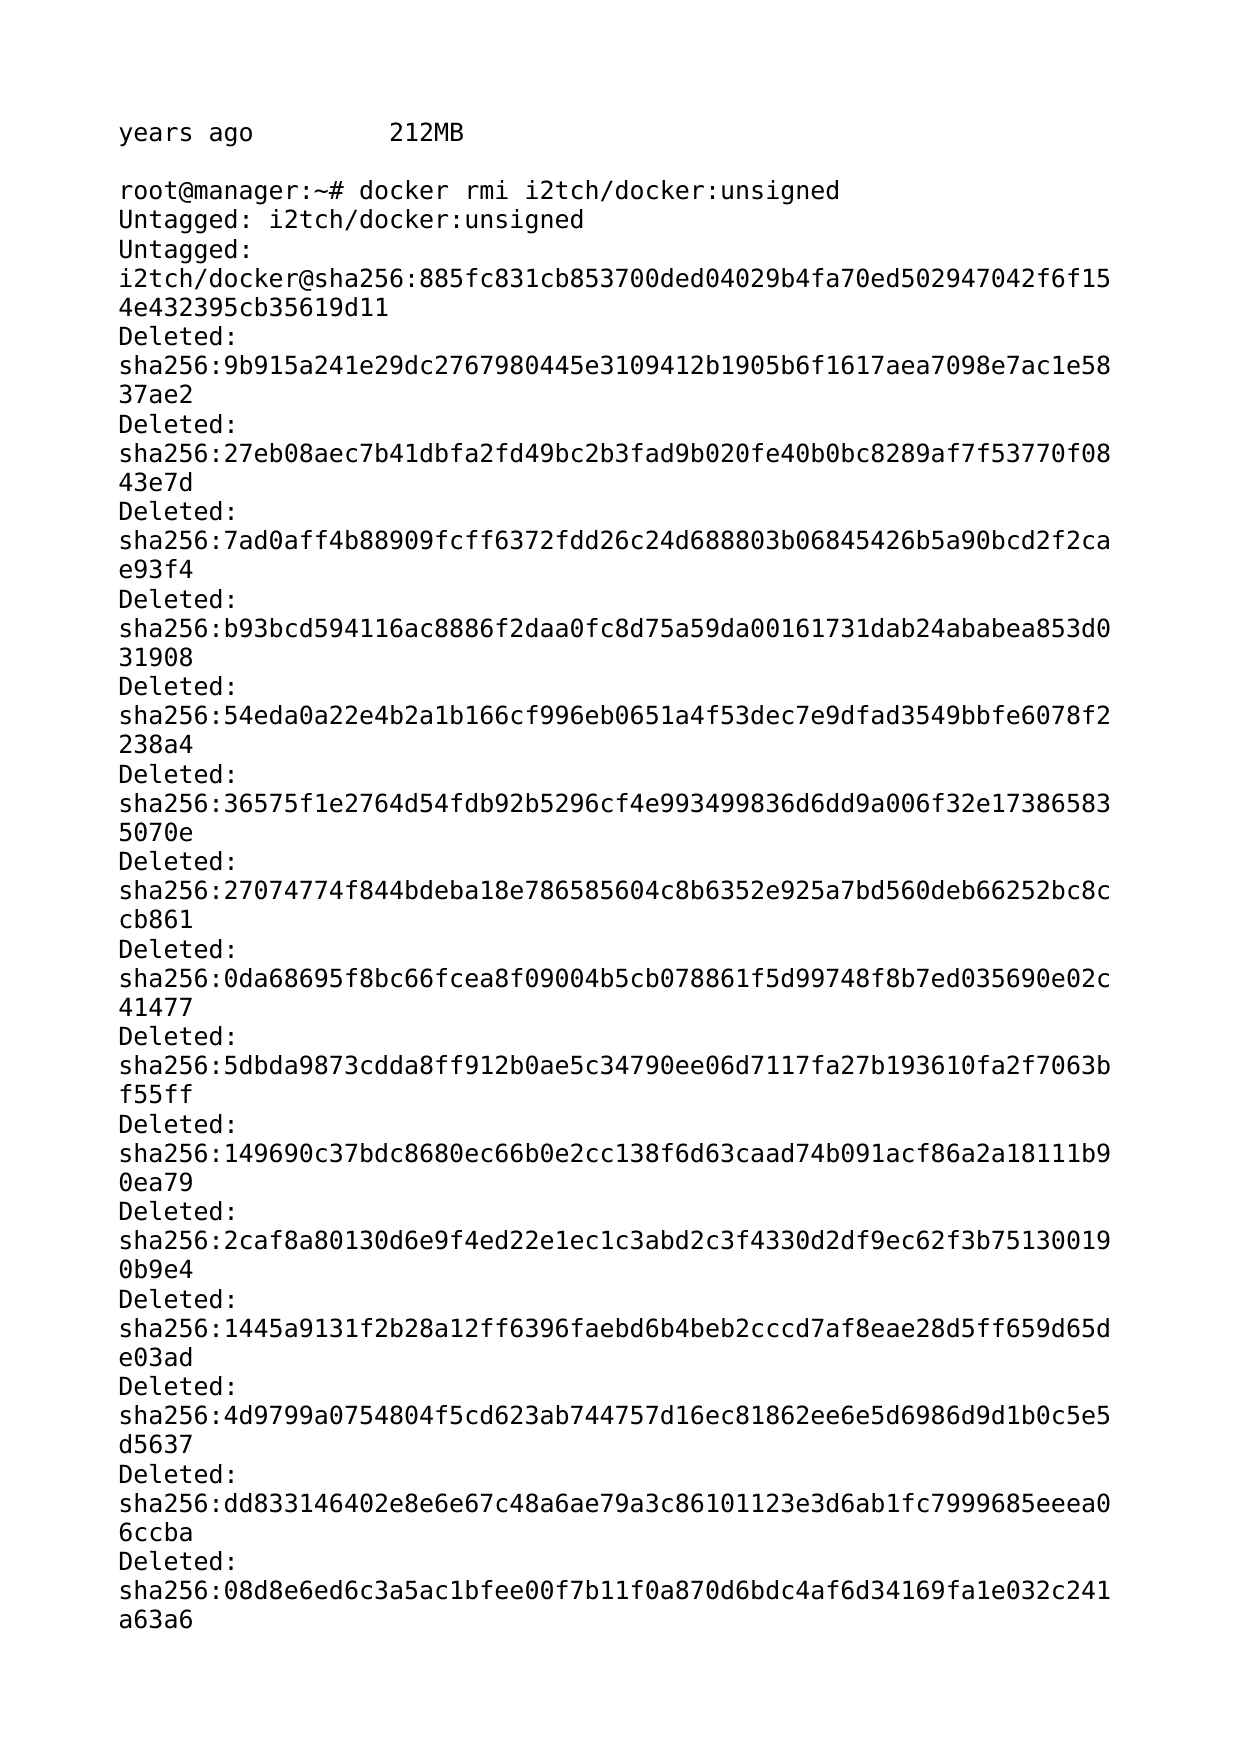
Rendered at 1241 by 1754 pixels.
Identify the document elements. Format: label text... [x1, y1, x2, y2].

text years ago 212MB root@manager:~# docker rmi i2tch/docker:unsigned Untagged: i2tch/docker:unsigned Untagged: i2tch/docker@sha256:885fc831cb853700ded04029b4fa70ed502947042f6f154e432395cb35619d11 Deleted: sha256:9b915a241e29dc2767980445e3109412b1905b6f1617aea7098e7ac1e5837ae2 Deleted: sha256:27eb08aec7b41dbfa2fd49bc2b3fad9b020fe40b0bc8289af7f53770f0843e7d Deleted: sha256:7ad0aff4b88909fcff6372fdd26c24d688803b06845426b5a90bcd2f2cae93f4 Deleted: sha256:b93bcd594116ac8886f2daa0fc8d75a59da00161731dab24ababea853d031908 Deleted: sha256:54eda0a22e4b2a1b166cf996eb0651a4f53dec7e9dfad3549bbfe6078f2238a4 Deleted: sha256:36575f1e2764d54fdb92b5296cf4e993499836d6dd9a006f32e173865835070e Deleted: sha256:27074774f844bdeba18e786585604c8b6352e925a7bd560deb66252bc8ccb861 Deleted: sha256:0da68695f8bc66fcea8f09004b5cb078861f5d99748f8b7ed035690e02c41477 Deleted: sha256:5dbda9873cdda8ff912b0ae5c34790ee06d7117fa27b193610fa2f7063bf55ff Deleted: sha256:149690c37bdc8680ec66b0e2cc138f6d63caad74b091acf86a2a18111b90ea79 Deleted: sha256:2caf8a80130d6e9f4ed22e1ec1c3abd2c3f4330d2df9ec62f3b751300190b9e4 Deleted: sha256:1445a9131f2b28a12ff6396faebd6b4beb2cccd7af8eae28d5ff659d65de03ad Deleted: sha256:4d9799a0754804f5cd623ab744757d16ec81862ee6e5d6986d9d1b0c5e5d5637 Deleted: sha256:dd833146402e8e6e67c48a6ae79a3c86101123e3d6ab1fc7999685eeea06ccba Deleted: sha256:08d8e6ed6c3a5ac1bfee00f7b11f0a870d6bdc4af6d34169fa1e032c241a63a6 [118, 118, 1122, 1635]
